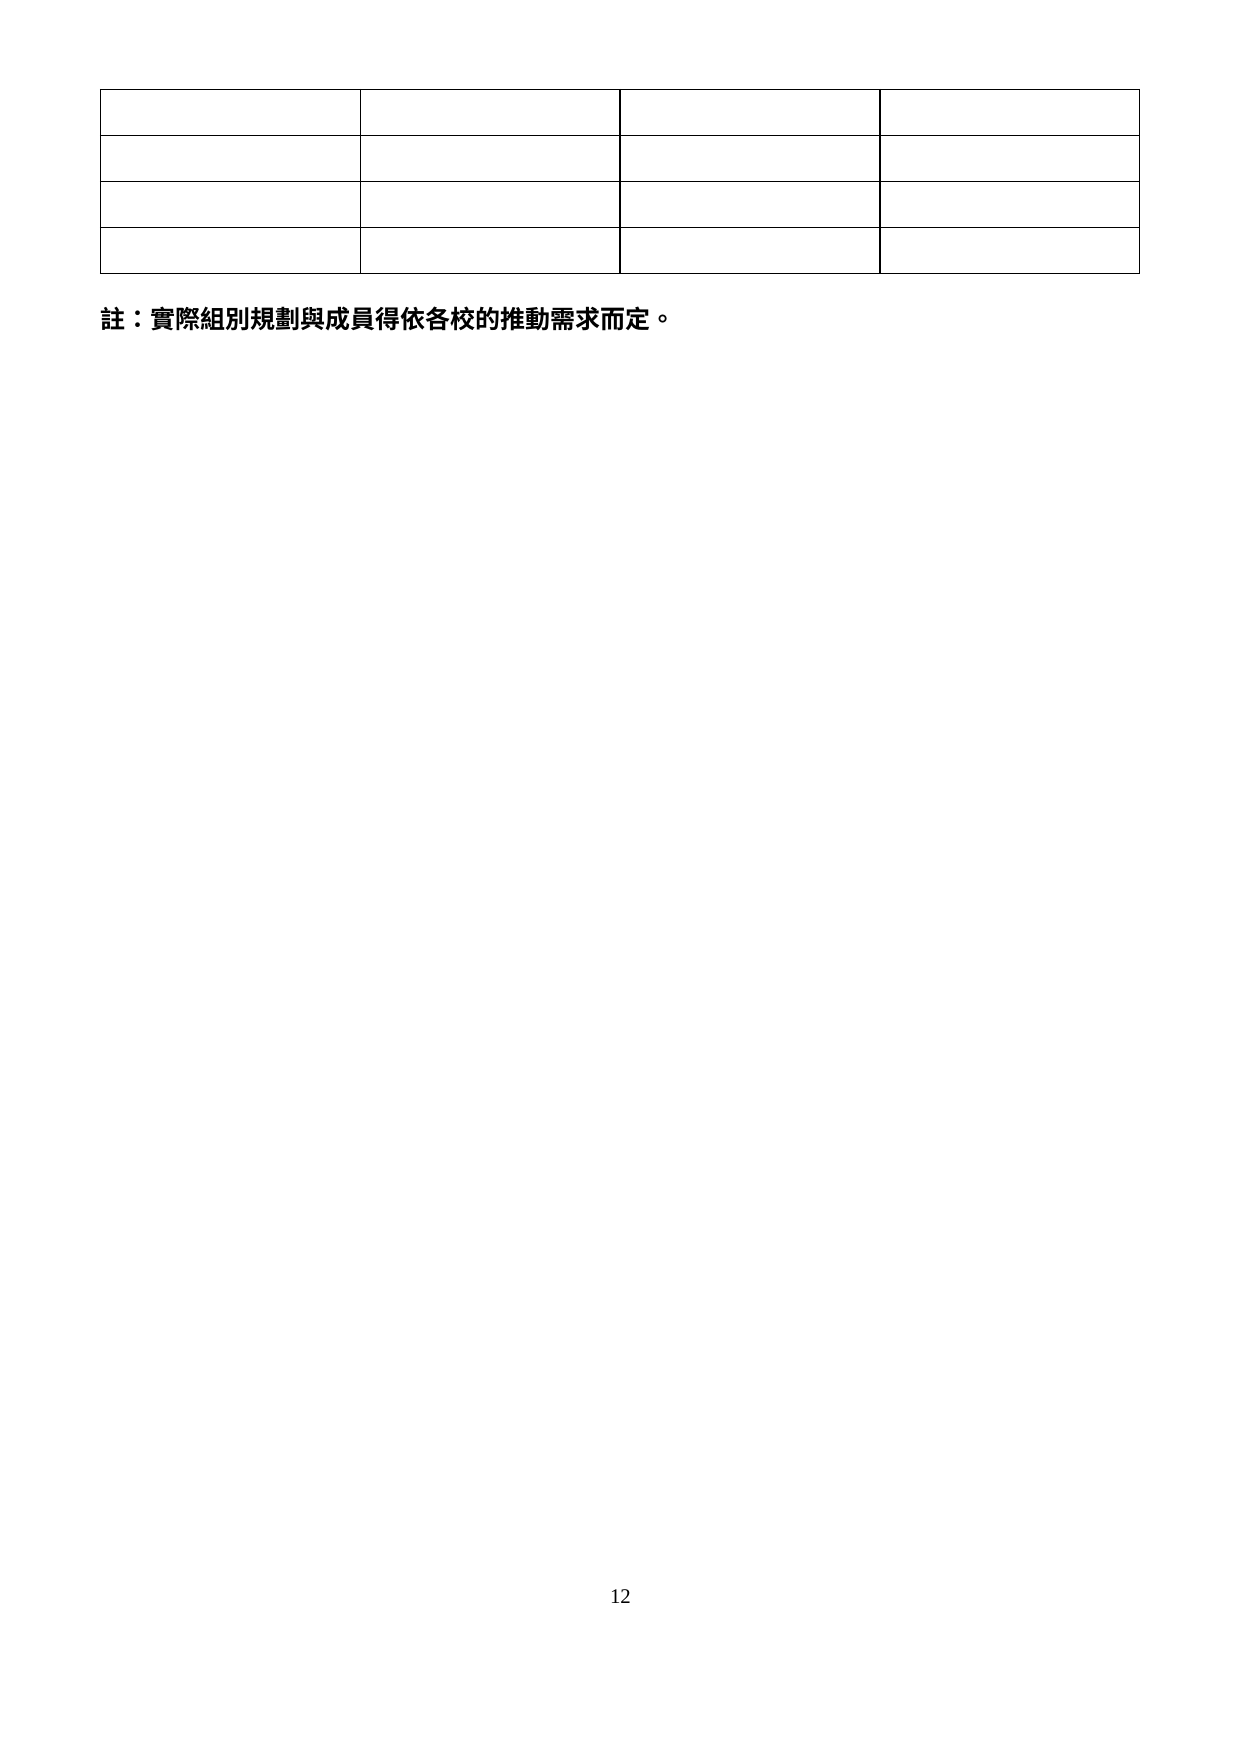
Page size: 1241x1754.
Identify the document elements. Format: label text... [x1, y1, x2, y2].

table_cell [881, 90, 1139, 135]
table_cell [621, 228, 879, 273]
table_cell [101, 136, 360, 181]
table_cell [101, 228, 360, 273]
table_cell [881, 136, 1139, 181]
table_cell [361, 90, 619, 135]
table_cell [621, 136, 879, 181]
table_cell [361, 182, 619, 227]
table_cell [621, 90, 879, 135]
table_cell [361, 228, 619, 273]
text 註：實際組別規劃與成員得依各校的推動需求而定。 [100, 299, 1140, 336]
table_cell [361, 136, 619, 181]
table_cell [881, 182, 1139, 227]
table_cell [101, 90, 360, 135]
table_cell [101, 182, 360, 227]
table_cell [621, 182, 879, 227]
table_cell [881, 228, 1139, 273]
